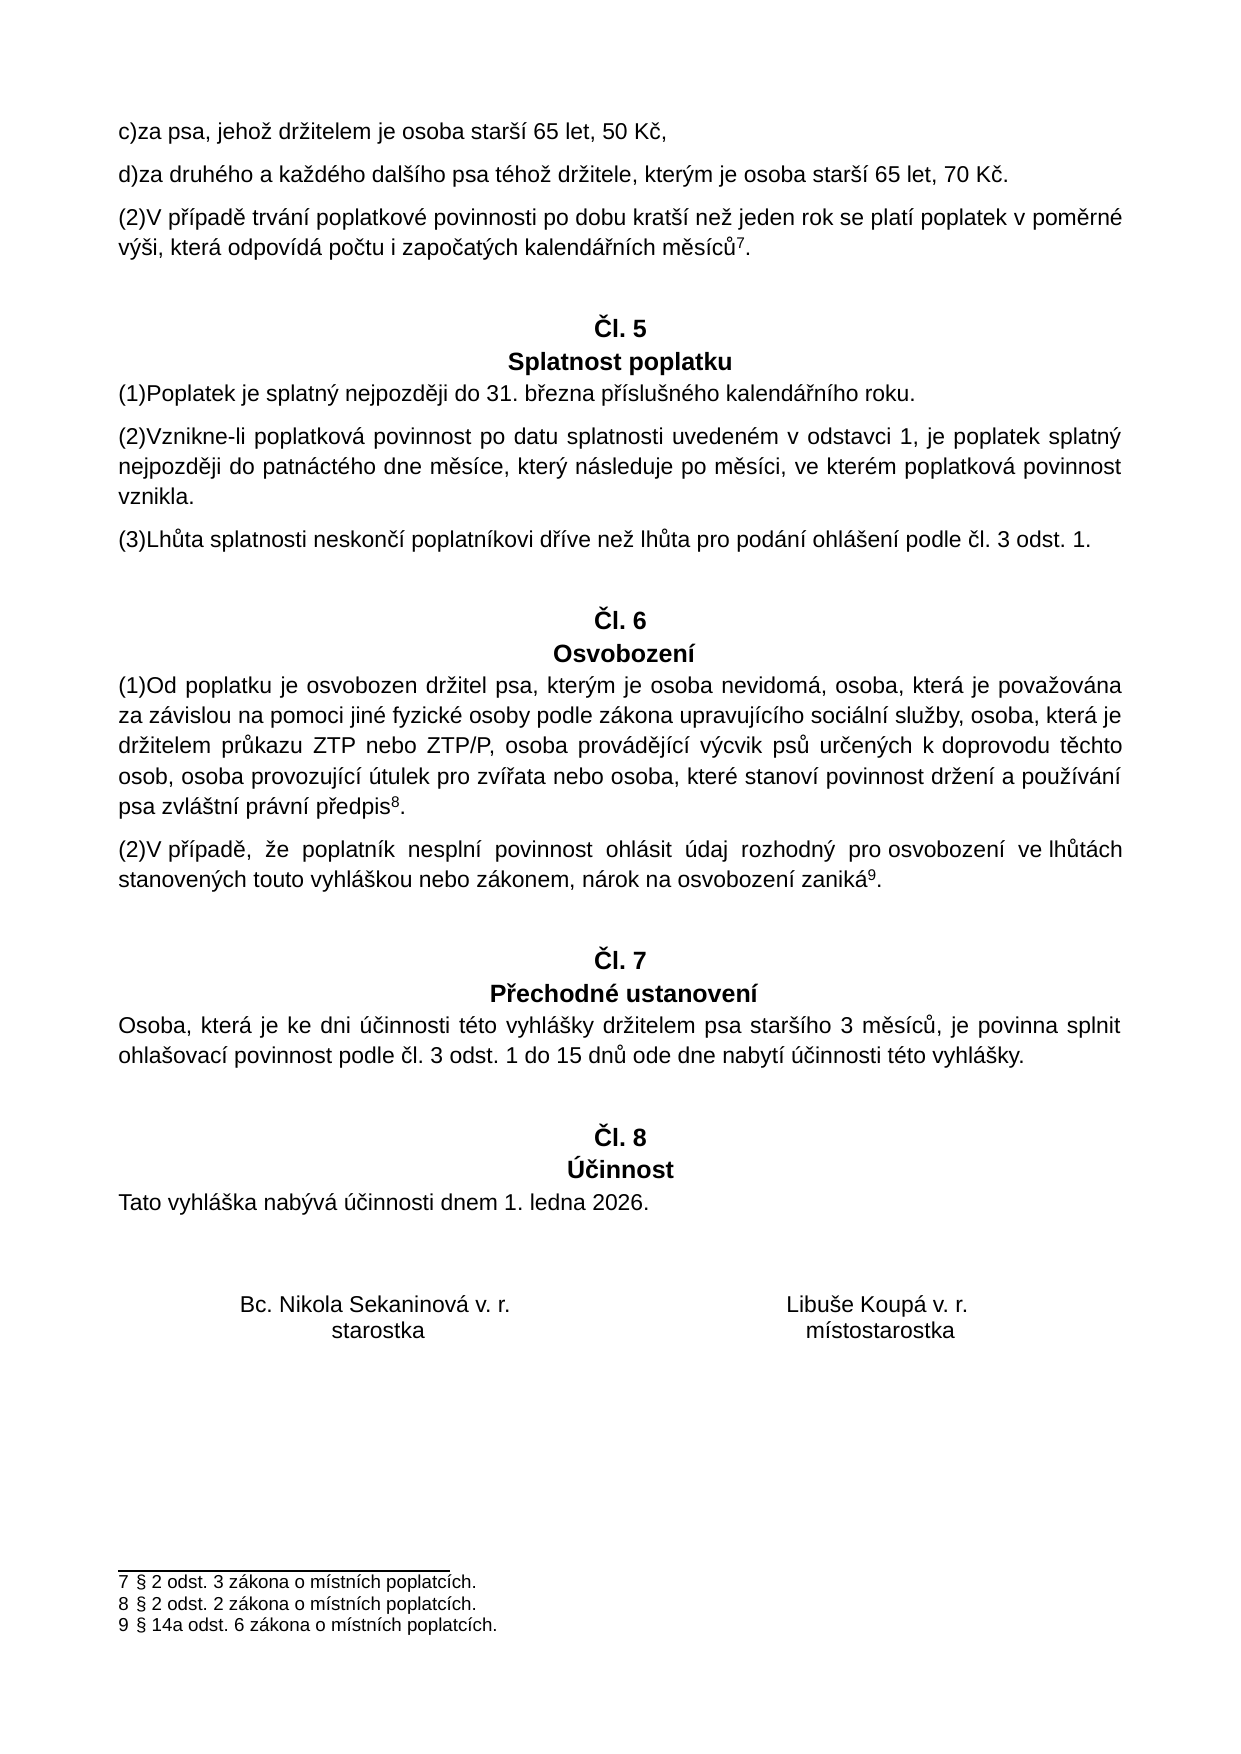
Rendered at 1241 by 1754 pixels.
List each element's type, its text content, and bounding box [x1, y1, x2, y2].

table_header Libuše Koupá v. r. místostarostka [626, 1231, 1128, 1349]
subtitle Čl. 6 Osvobození [118, 606, 1122, 668]
list § 14a odst. 6 zákona o místních poplatcích. [118, 1614, 1122, 1635]
table_header Bc. Nikola Sekaninová v. r. starostka [124, 1231, 626, 1349]
text Tato vyhláška nabývá účinnosti dnem 1. ledna 2026. [118, 1188, 1122, 1215]
table_cell [124, 1349, 626, 1467]
list Od poplatku je osvobozen držitel psa, kterým je osoba nevidomá, osoba, která je považována za závislou na pomoci jiné fyzické osoby podle zákona upravujícího sociální služby, osoba, která je držitelem průkazu ZTP nebo ZTP/P, osoba provádějící výcvik psů určených k doprovodu těchto osob, osoba provozující útulek pro zvířata nebo osoba, které stanoví povinnost držení a používání psa zvláštní právní předpis. [118, 672, 1122, 819]
list V případě trvání poplatkové povinnosti po dobu kratší než jeden rok se platí poplatek v poměrné výši, která odpovídá počtu i započatých kalendářních měsíců. [118, 203, 1122, 260]
text Osoba, která je ke dni účinnosti této vyhlášky držitelem psa staršího 3 měsíců, je povinna splnit ohlašovací povinnost podle čl. 3 odst. 1 do 15 dnů ode dne nabytí účinnosti této vyhlášky. [118, 1012, 1122, 1069]
list za druhého a každého dalšího psa téhož držitele, kterým je osoba starší 65 let, 70 Kč. [118, 161, 1122, 187]
list Poplatek je splatný nejpozději do 31. března příslušného kalendářního roku. [118, 380, 1122, 406]
subtitle Čl. 8 Účinnost [118, 1122, 1122, 1184]
subtitle Čl. 5 Splatnost poplatku [118, 314, 1122, 376]
list V případě, že poplatník nesplní povinnost ohlásit údaj rozhodný pro osvobození ve lhůtách stanovených touto vyhláškou nebo zákonem, nárok na osvobození zaniká. [118, 836, 1122, 892]
list § 2 odst. 3 zákona o místních poplatcích. [118, 1571, 1122, 1592]
list Lhůta splatnosti neskončí poplatníkovi dříve než lhůta pro podání ohlášení podle čl. 3 odst. 1. [118, 526, 1122, 552]
list za psa, jehož držitelem je osoba starší 65 let, 50 Kč, [118, 118, 1122, 144]
list § 2 odst. 2 zákona o místních poplatcích. [118, 1592, 1122, 1614]
subtitle Čl. 7 Přechodné ustanovení [118, 946, 1122, 1008]
table_cell [626, 1349, 1128, 1467]
list Vznikne-li poplatková povinnost po datu splatnosti uvedeném v odstavci 1, je poplatek splatný nejpozději do patnáctého dne měsíce, který následuje po měsíci, ve kterém poplatková povinnost vznikla. [118, 423, 1122, 509]
